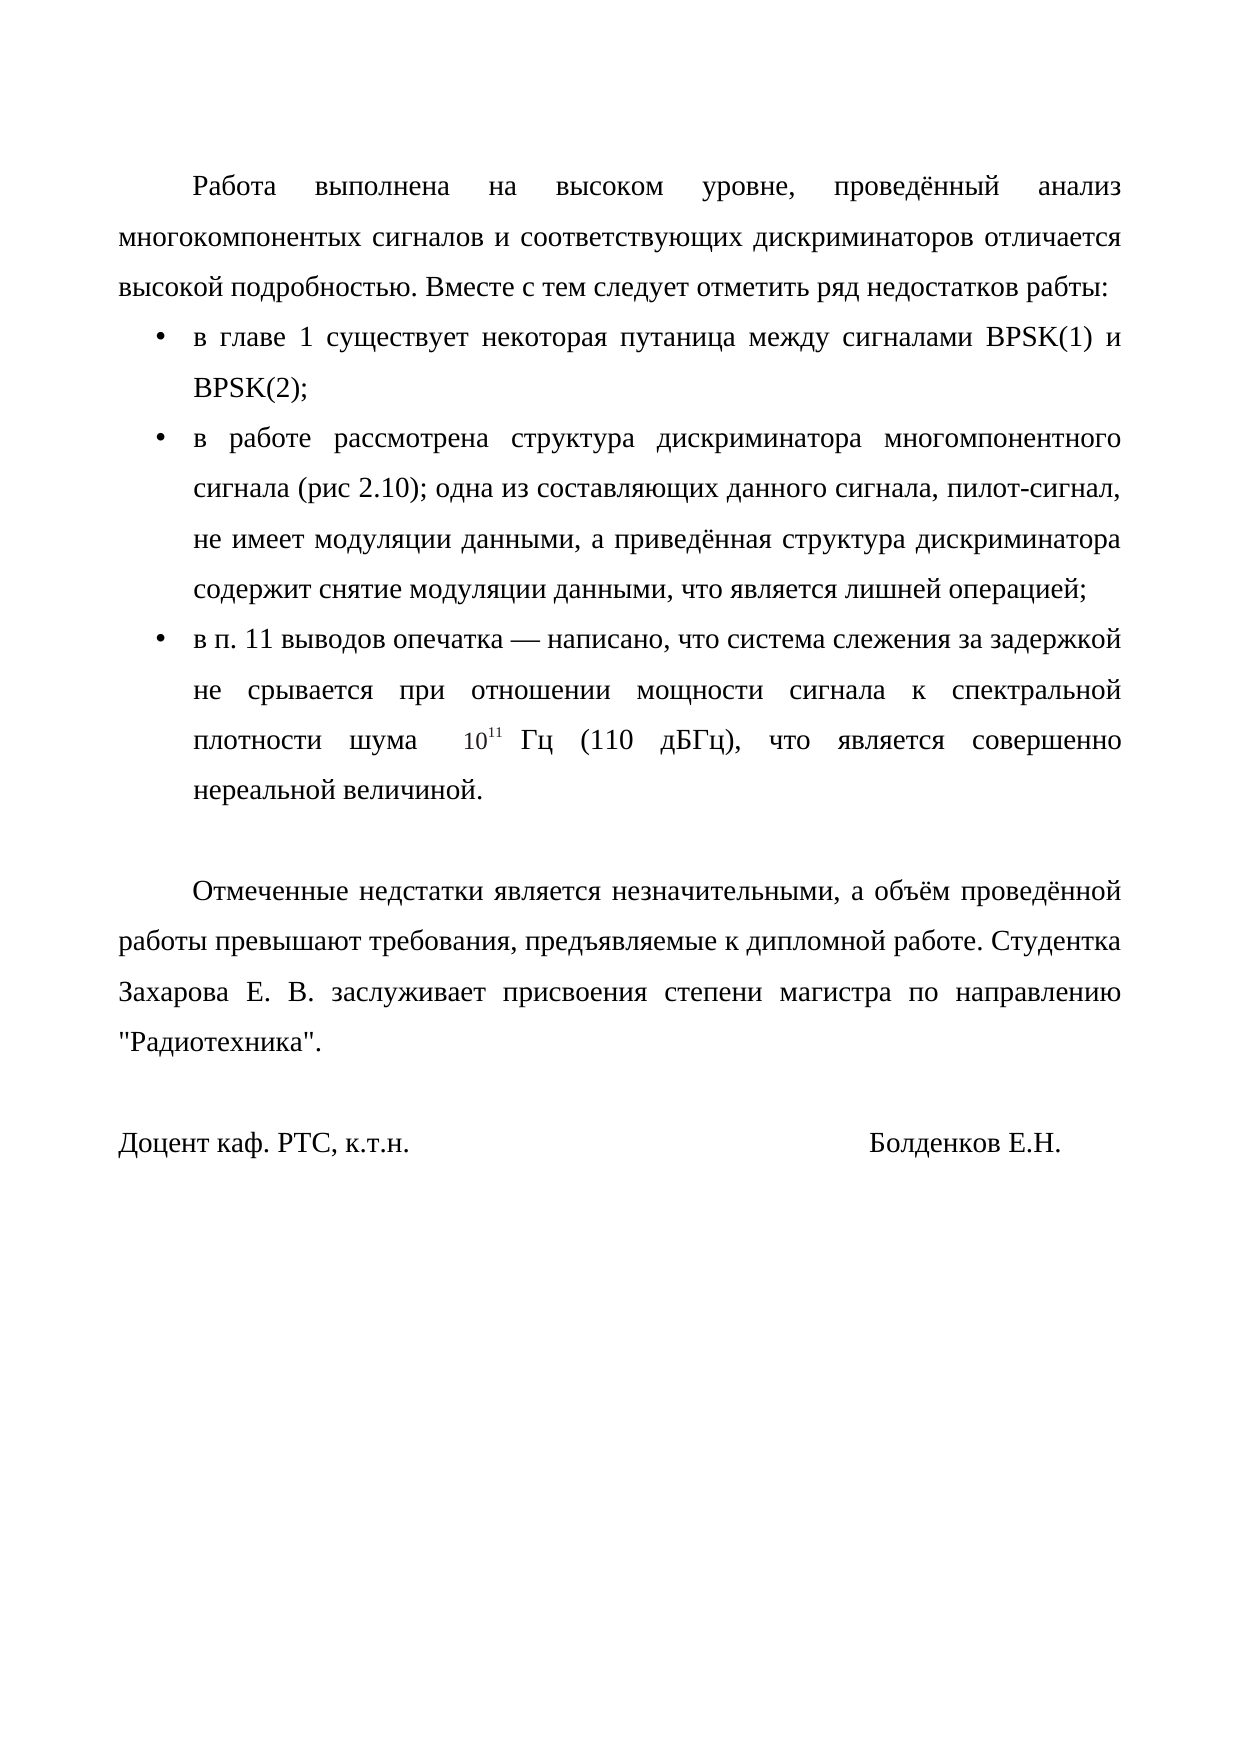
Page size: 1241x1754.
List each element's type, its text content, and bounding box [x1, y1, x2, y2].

text Доцент каф. РТС, к.т.н. Болденков Е.Н. [118, 1125, 1122, 1158]
list в работе рассмотрена структура дискриминатора многомпонентного сигнала (рис 2.10); одна из составляющих данного сигнала, пилот-сигнал, не имеет модуляции данными, а приведённая структура дискриминатора содержит снятие модуляции данными, что является лишней операцией; [156, 420, 1122, 605]
list в главе 1 существует некоторая путаница между сигналами BPSK(1) и BPSK(2); [156, 319, 1122, 403]
text Работа выполнена на высоком уровне, проведённый анализ многокомпонентых сигналов и соответствующих дискриминаторов отличается высокой подробностью. Вместе с тем следует отметить ряд недостатков рабты: [118, 168, 1122, 303]
text Отмеченные недстатки является незначительными, а объём проведённой работы превышают требования, предъявляемые к дипломной работе. Студентка Захарова Е. В. заслуживает присвоения степени магистра по направлению "Радиотехника". [118, 873, 1122, 1058]
list в п. 11 выводов опечатка — написано, что система слежения за задержкой не срывается при отношении мощности сигнала к спектральной плотности шума Гц (110 дБГц), что является совершенно нереальной величиной. [156, 621, 1122, 806]
